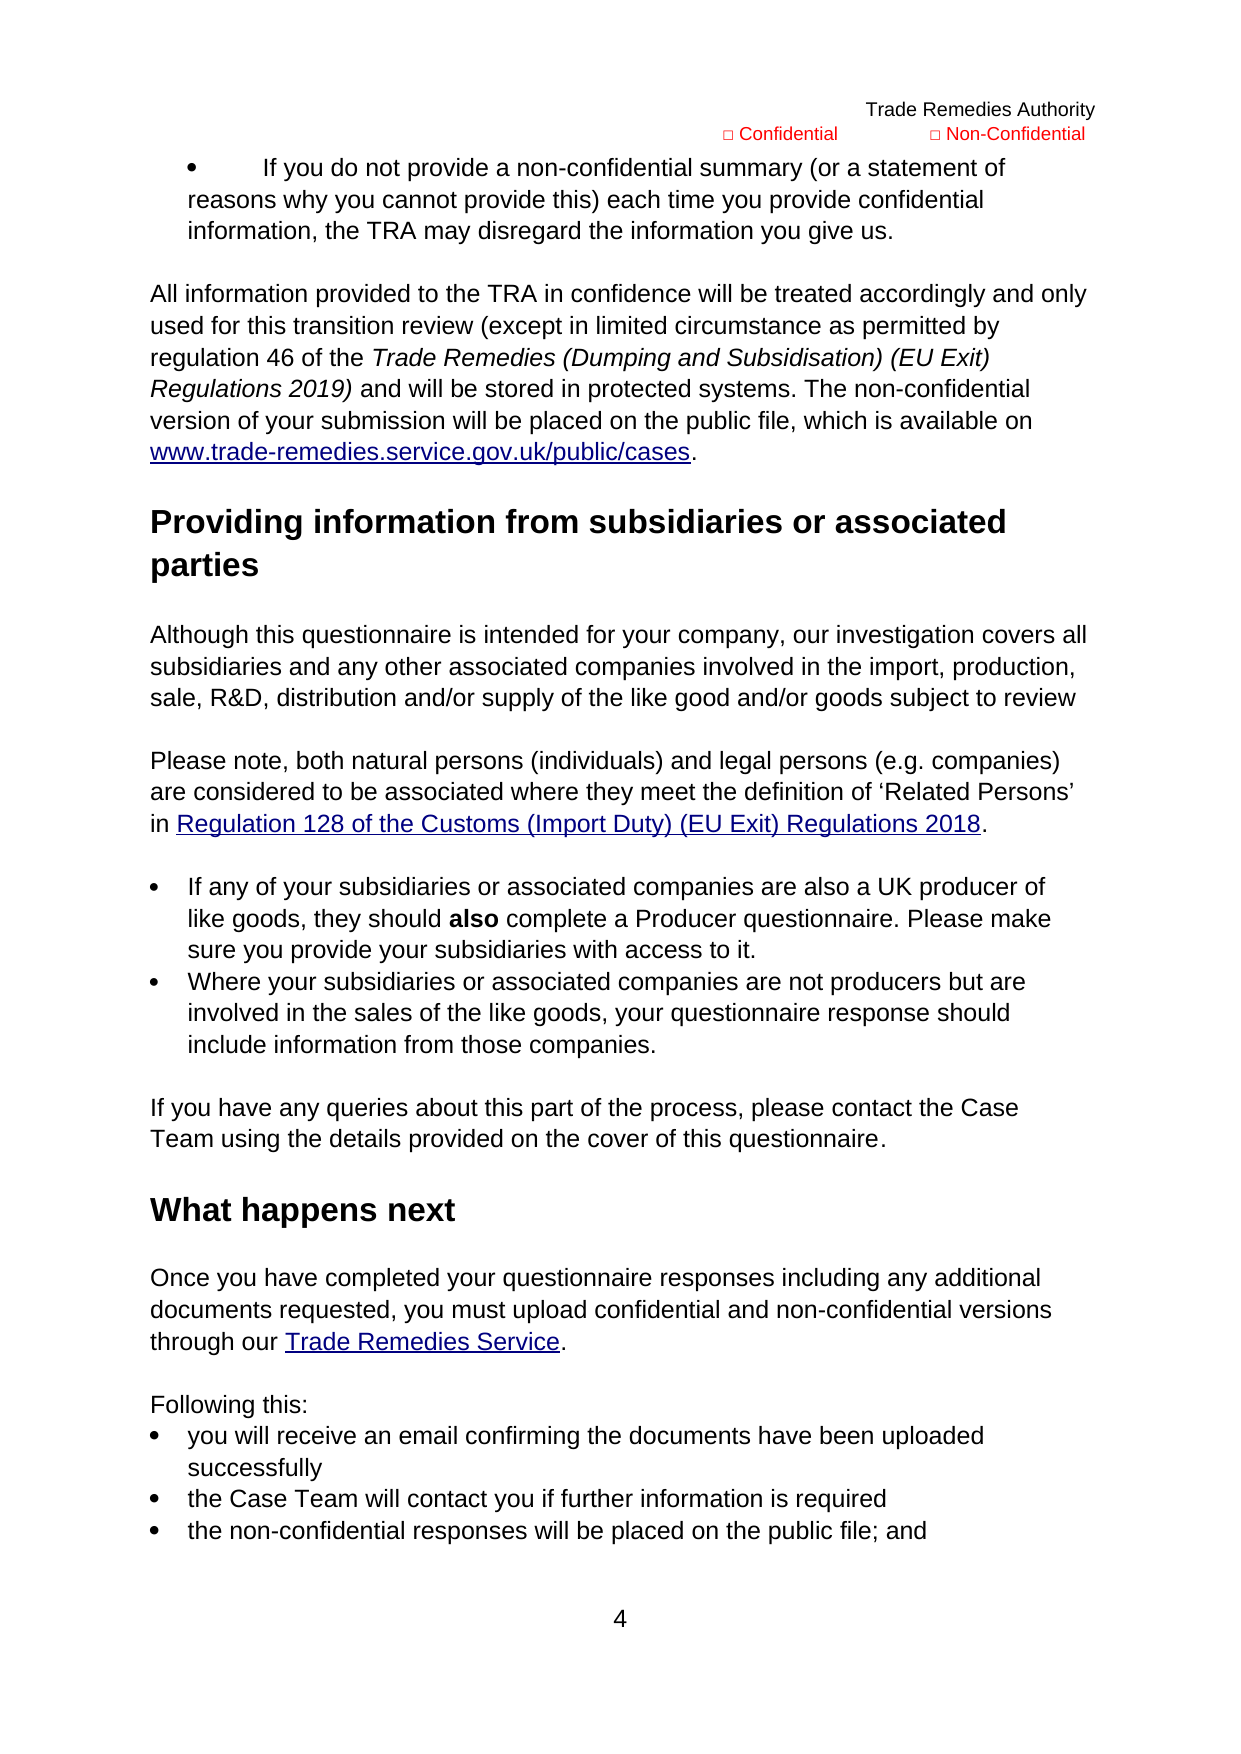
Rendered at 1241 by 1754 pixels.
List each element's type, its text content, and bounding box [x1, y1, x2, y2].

list the non-confidential responses will be placed on the public file; and [150, 1516, 1090, 1545]
subtitle What happens next [150, 1189, 1090, 1228]
text Although this questionnaire is intended for your company, our investigation covers all subsidiaries and any other associated companies involved in the import, production, sale, R&D, distribution and/or supply of the like good and/or goods subject to review [150, 620, 1090, 712]
list If any of your subsidiaries or associated companies are also a UK producer of like goods, they should also complete a Producer questionnaire. Please make sure you provide your subsidiaries with access to it. [150, 872, 1090, 964]
list you will receive an email confirming the documents have been uploaded successfully [150, 1421, 1090, 1482]
text Once you have completed your questionnaire responses including any additional documents requested, you must upload confidential and non-confidential versions through our Trade Remedies Service. [150, 1263, 1090, 1355]
list Where your subsidiaries or associated companies are not producers but are involved in the sales of the like goods, your questionnaire response should include information from those companies. [150, 967, 1090, 1058]
list the Case Team will contact you if further information is required [150, 1484, 1090, 1513]
text If you have any queries about this part of the process, please contact the Case Team using the details provided on the cover of this questionnaire. [150, 1093, 1090, 1153]
text Following this: [150, 1389, 1090, 1418]
text Please note, both natural persons (individuals) and legal persons (e.g. companies) are considered to be associated where they meet the definition of ‘Related Persons’ in Regulation 128 of the Customs (Import Duty) (EU Exit) Regulations 2018. [150, 746, 1090, 838]
subtitle Providing information from subsidiaries or associated parties [150, 502, 1090, 583]
text All information provided to the TRA in confidence will be treated accordingly and only used for this transition review (except in limited circumstance as permitted by regulation 46 of the Trade Remedies (Dumping and Subsidisation) (EU Exit) Regulations 2019) and will be stored in protected systems. The non-confidential version of your submission will be placed on the public file, which is available on www.trade-remedies.service.gov.uk/public/cases. [150, 279, 1090, 466]
list If you do not provide a non-confidential summary (or a statement of reasons why you cannot provide this) each time you provide confidential information, the TRA may disregard the information you give us. [187, 153, 1090, 245]
